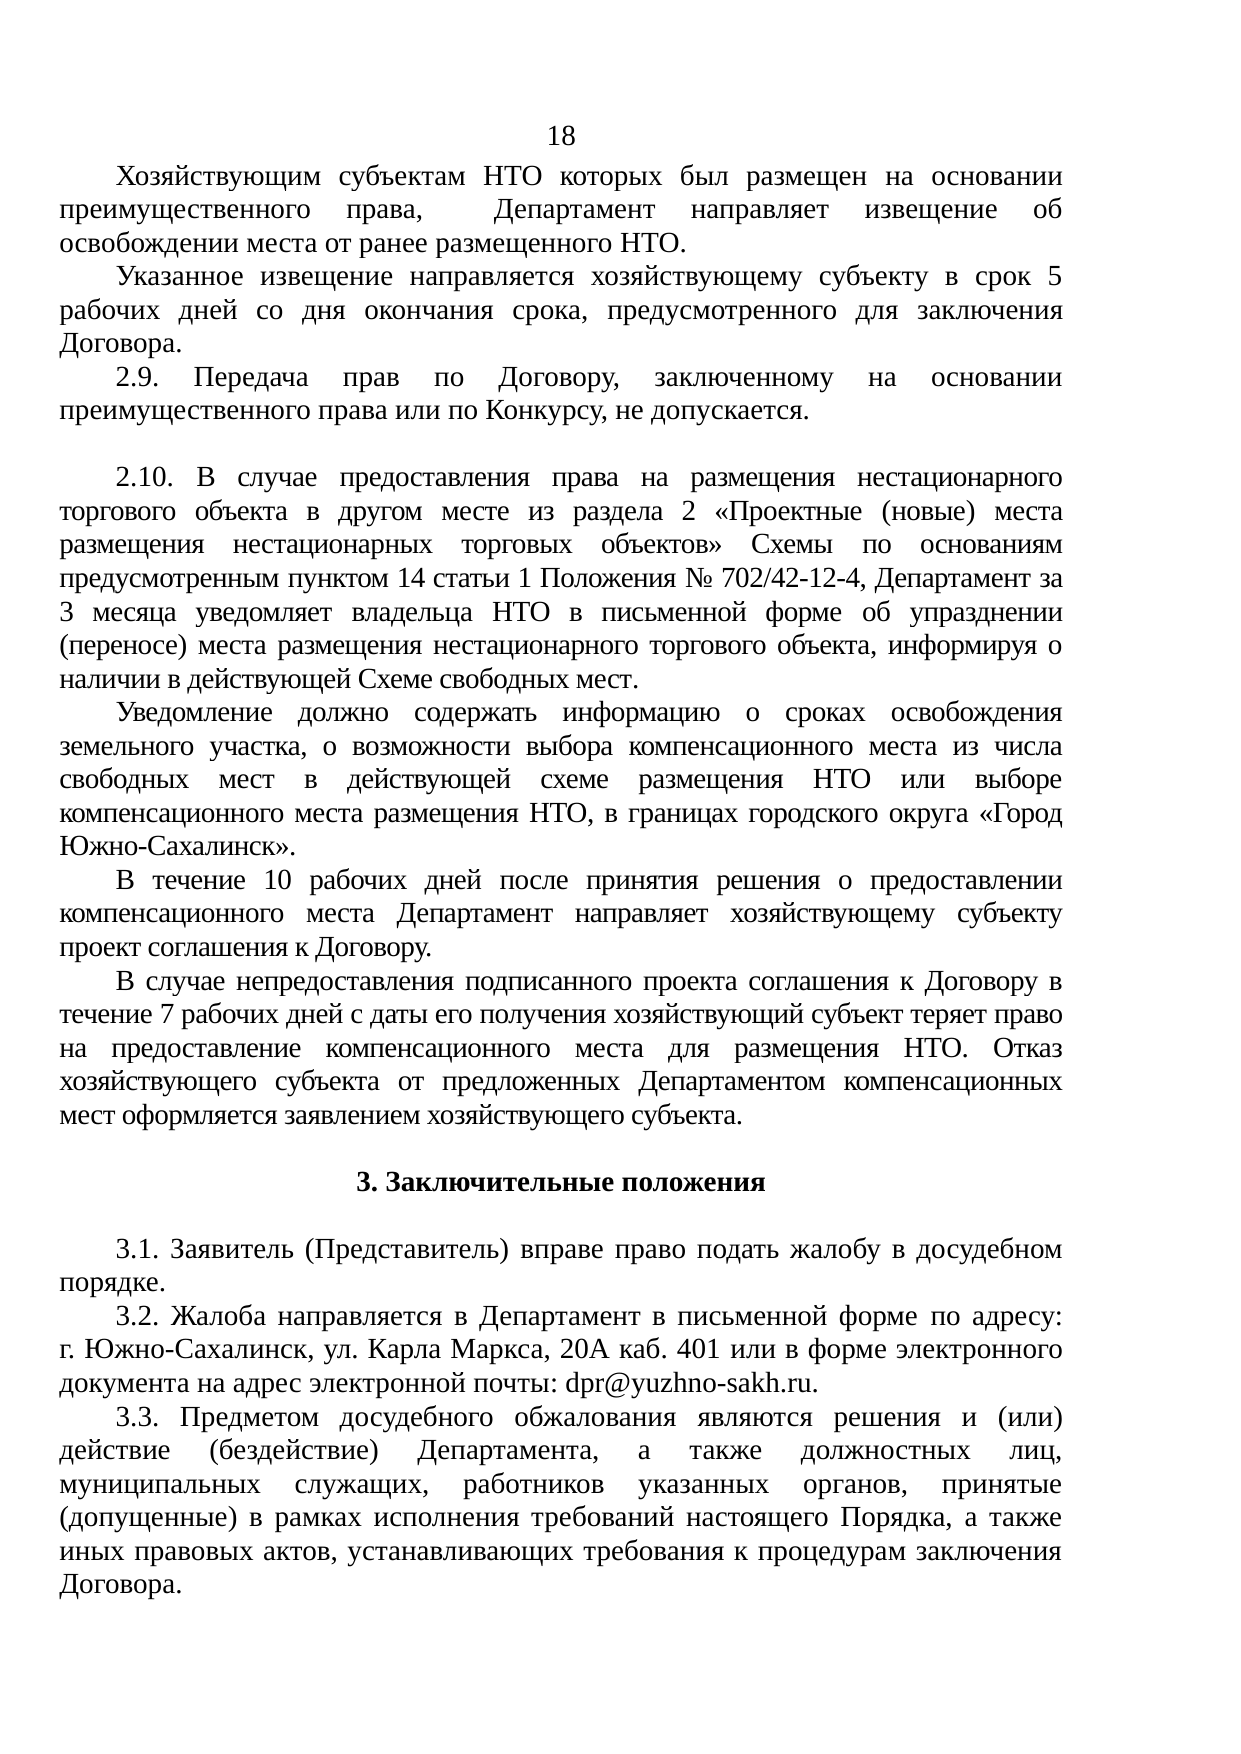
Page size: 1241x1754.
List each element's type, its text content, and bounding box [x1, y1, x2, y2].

text 3. Заключительные положения [59, 1164, 1063, 1197]
text 2.9. Передача прав по Договору, заключенному на основании преимущественного права или по Конкурсу, не допускается. [59, 359, 1063, 426]
text В течение 10 рабочих дней после принятия решения о предоставлении компенсационного места Департамент направляет хозяйствующему субъекту проект соглашения к Договору. [59, 862, 1063, 963]
text Уведомление должно содержать информацию о сроках освобождения земельного участка, о возможности выбора компенсационного места из числа свободных мест в действующей схеме размещения НТО или выборе компенсационного места размещения НТО, в границах городского округа «Город Южно-Сахалинск». [59, 694, 1063, 862]
text В случае непредоставления подписанного проекта соглашения к Договору в течение 7 рабочих дней с даты его получения хозяйствующий субъект теряет право на предоставление компенсационного места для размещения НТО. Отказ хозяйствующего субъекта от предложенных Департаментом компенсационных мест оформляется заявлением хозяйствующего субъекта. [59, 963, 1063, 1130]
text 3.3. Предметом досудебного обжалования являются решения и (или) действие (бездействие) Департамента, а также должностных лиц, муниципальных служащих, работников указанных органов, принятые (допущенные) в рамках исполнения требований настоящего Порядка, а также иных правовых актов, устанавливающих требования к процедурам заключения Договора. [59, 1399, 1063, 1600]
text Хозяйствующим субъектам НТО которых был размещен на основании преимущественного права, Департамент направляет извещение об освобождении места от ранее размещенного НТО. [59, 158, 1063, 258]
text 3.1. Заявитель (Представитель) вправе право подать жалобу в досудебном порядке. [59, 1231, 1063, 1298]
text 2.10. В случае предоставления права на размещения нестационарного торгового объекта в другом месте из раздела 2 «Проектные (новые) места размещения нестационарных торговых объектов» Схемы по основаниям предусмотренным пунктом 14 статьи 1 Положения № 702/42-12-4, Департамент за 3 месяца уведомляет владельца НТО в письменной форме об упразднении (переносе) места размещения нестационарного торгового объекта, информируя о наличии в действующей Схеме свободных мест. [59, 459, 1063, 694]
text Указанное извещение направляется хозяйствующему субъекту в срок 5 рабочих дней со дня окончания срока, предусмотренного для заключения Договора. [59, 258, 1063, 359]
text 3.2. Жалоба направляется в Департамент в письменной форме по адресу: г. Южно-Сахалинск, ул. Карла Маркса, 20А каб. 401 или в форме электронного документа на адрес электронной почты: dpr@yuzhno-sakh.ru. [59, 1298, 1063, 1399]
